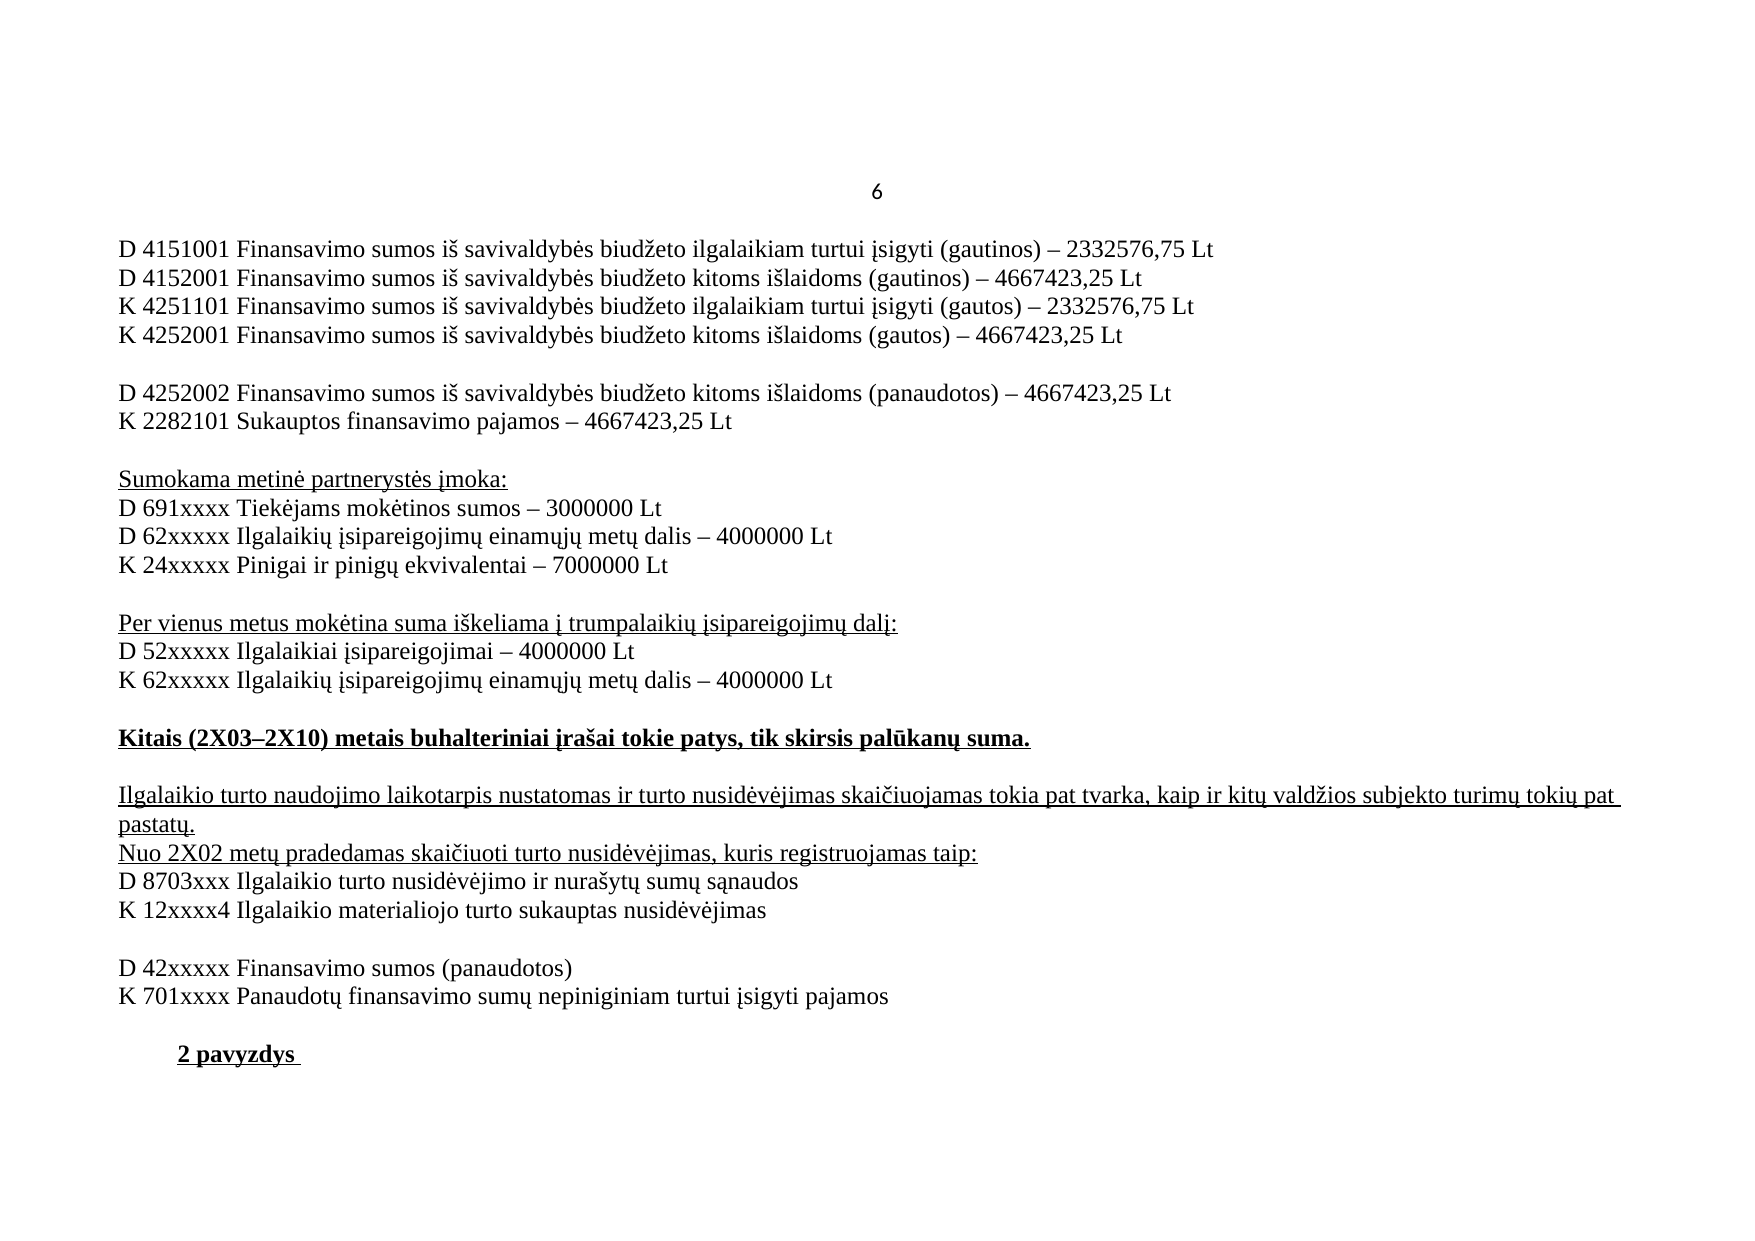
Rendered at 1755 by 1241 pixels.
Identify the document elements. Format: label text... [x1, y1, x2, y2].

text D 691xxxx Tiekėjams mokėtinos sumos – 3000000 Lt [118, 493, 1636, 521]
text D 8703xxx Ilgalaikio turto nusidėvėjimo ir nurašytų sumų sąnaudos [118, 866, 1636, 895]
text D 42xxxxx Finansavimo sumos (panaudotos) [118, 953, 1636, 981]
text D 62xxxxx Ilgalaikių įsipareigojimų einamųjų metų dalis – 4000000 Lt [118, 521, 1636, 550]
text K 4252001 Finansavimo sumos iš savivaldybės biudžeto kitoms išlaidoms (gautos) – 4667423,25 Lt [118, 320, 1636, 349]
text K 701xxxx Panaudotų finansavimo sumų nepiniginiam turtui įsigyti pajamos [118, 981, 1636, 1010]
text K 2282101 Sukauptos finansavimo pajamos – 4667423,25 Lt [118, 406, 1636, 435]
text K 62xxxxx Ilgalaikių įsipareigojimų einamųjų metų dalis – 4000000 Lt [118, 665, 1636, 694]
text D 4151001 Finansavimo sumos iš savivaldybės biudžeto ilgalaikiam turtui įsigyti (gautinos) – 2332576,75 Lt [118, 234, 1636, 263]
text Ilgalaikio turto naudojimo laikotarpis nustatomas ir turto nusidėvėjimas skaičiuojamas tokia pat tvarka, kaip ir kitų valdžios subjekto turimų tokių pat pastatų. [118, 780, 1636, 838]
text K 4251101 Finansavimo sumos iš savivaldybės biudžeto ilgalaikiam turtui įsigyti (gautos) – 2332576,75 Lt [118, 291, 1636, 320]
text K 24xxxxx Pinigai ir pinigų ekvivalentai – 7000000 Lt [118, 550, 1636, 579]
text D 4252002 Finansavimo sumos iš savivaldybės biudžeto kitoms išlaidoms (panaudotos) – 4667423,25 Lt [118, 378, 1636, 406]
text D 52xxxxx Ilgalaikiai įsipareigojimai – 4000000 Lt [118, 636, 1636, 665]
text Nuo 2X02 metų pradedamas skaičiuoti turto nusidėvėjimas, kuris registruojamas taip: [118, 838, 1636, 866]
text Kitais (2X03–2X10) metais buhalteriniai įrašai tokie patys, tik skirsis palūkanų suma. [118, 723, 1636, 751]
text 2 pavyzdys [118, 1039, 1636, 1068]
text D 4152001 Finansavimo sumos iš savivaldybės biudžeto kitoms išlaidoms (gautinos) – 4667423,25 Lt [118, 263, 1636, 291]
text K 12xxxx4 Ilgalaikio materialiojo turto sukauptas nusidėvėjimas [118, 895, 1636, 924]
text Sumokama metinė partnerystės įmoka: [118, 464, 1636, 493]
text Per vienus metus mokėtina suma iškeliama į trumpalaikių įsipareigojimų dalį: [118, 608, 1636, 636]
